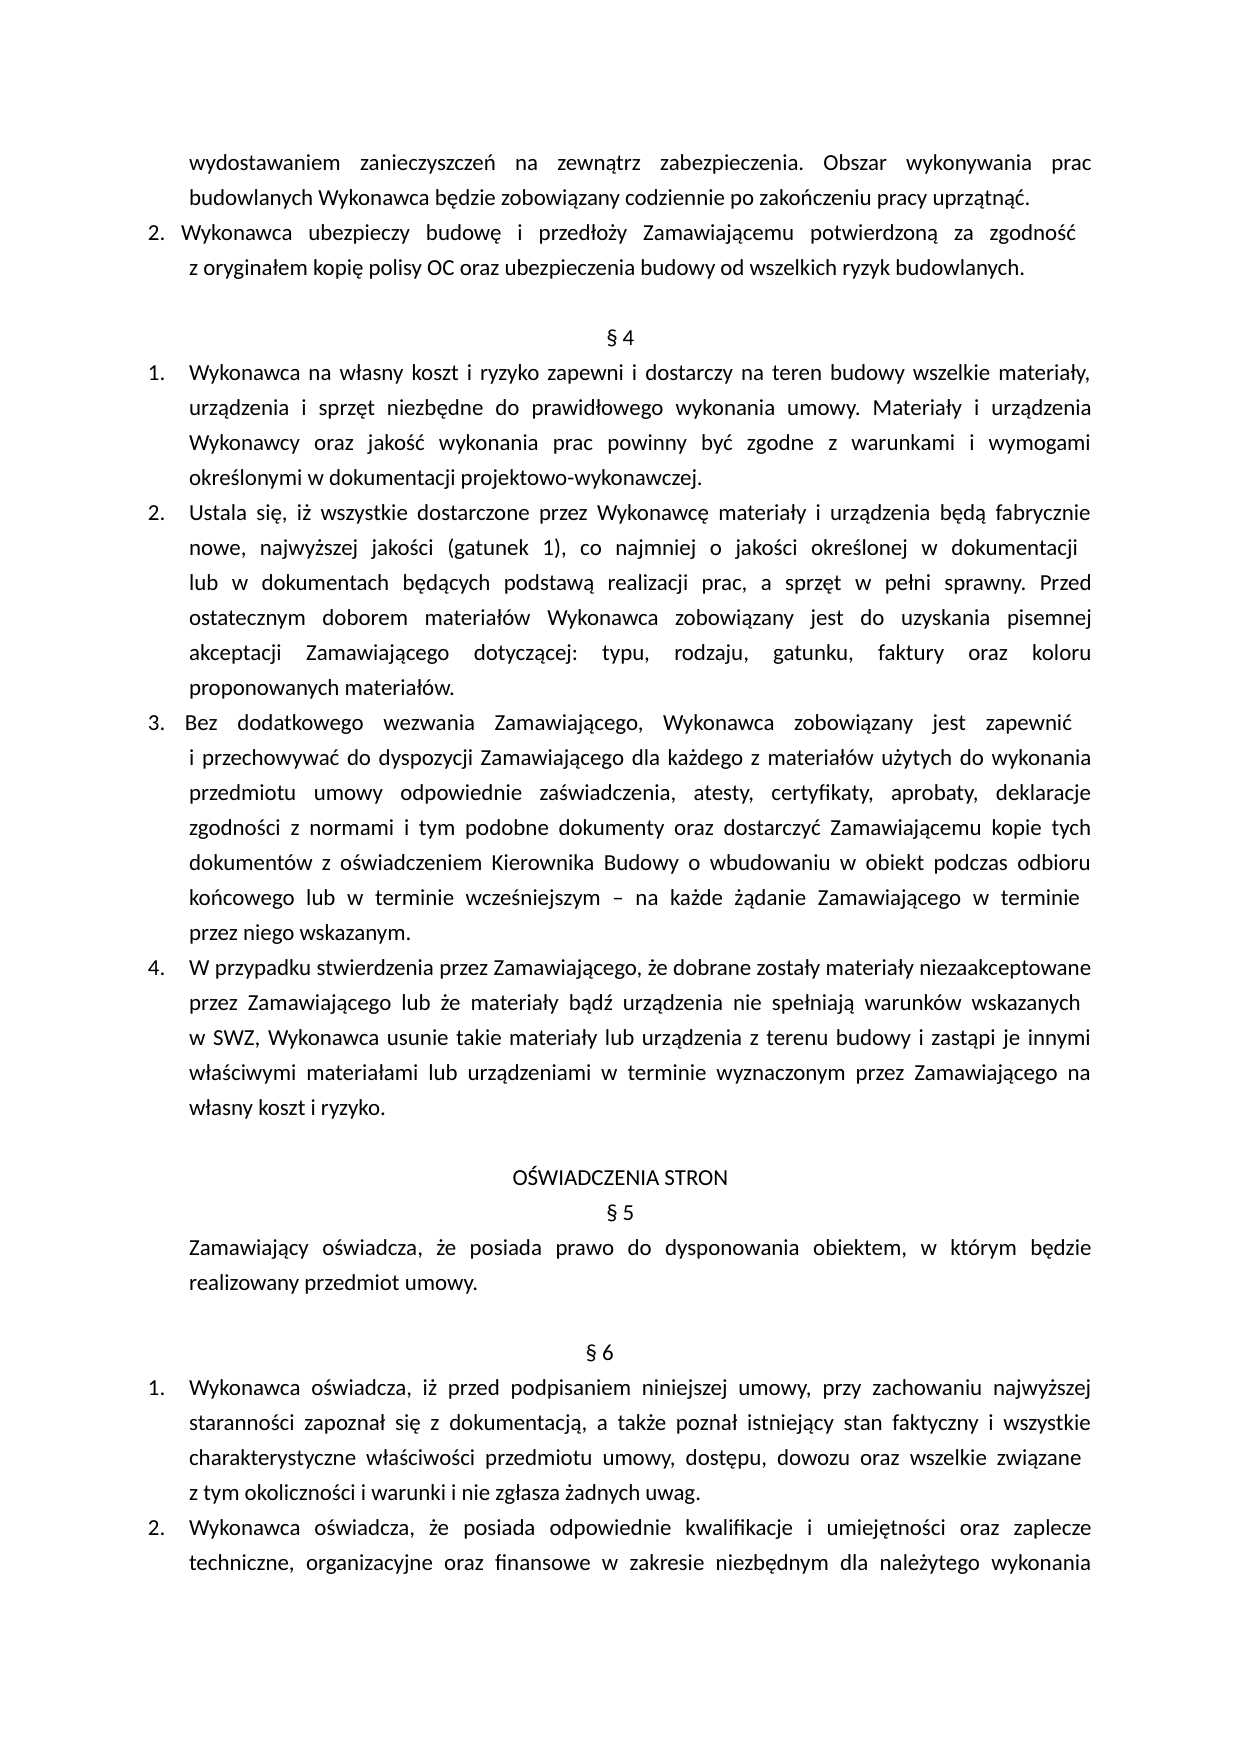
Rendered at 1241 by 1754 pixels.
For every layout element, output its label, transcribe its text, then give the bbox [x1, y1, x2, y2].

text OŚWIADCZENIA STRON [148, 1163, 1093, 1191]
text wydostawaniem zanieczyszczeń na zewnątrz zabezpieczenia. Obszar wykonywania prac budowlanych Wykonawca będzie zobowiązany codziennie po zakończeniu pracy uprzątnąć. [148, 148, 1093, 211]
text 1. Wykonawca na własny koszt i ryzyko zapewni i dostarczy na teren budowy wszelkie materiały, urządzenia i sprzęt niezbędne do prawidłowego wykonania umowy. Materiały i urządzenia Wykonawcy oraz jakość wykonania prac powinny być zgodne z warunkami i wymogami określonymi w dokumentacji projektowo-wykonawczej. [148, 358, 1093, 491]
text § 6 [106, 1338, 1093, 1366]
text 4. W przypadku stwierdzenia przez Zamawiającego, że dobrane zostały materiały niezaakceptowane przez Zamawiającego lub że materiały bądź urządzenia nie spełniają warunków wskazanych w SWZ, Wykonawca usunie takie materiały lub urządzenia z terenu budowy i zastąpi je innymi właściwymi materiałami lub urządzeniami w terminie wyznaczonym przez Zamawiającego na własny koszt i ryzyko. [148, 953, 1093, 1121]
text Zamawiający oświadcza, że posiada prawo do dysponowania obiektem, w którym będzie realizowany przedmiot umowy. [189, 1233, 1093, 1296]
text § 5 [148, 1198, 1093, 1226]
text 2. Wykonawca ubezpieczy budowę i przedłoży Zamawiającemu potwierdzoną za zgodność z oryginałem kopię polisy OC oraz ubezpieczenia budowy od wszelkich ryzyk budowlanych. [148, 218, 1093, 281]
text § 4 [148, 323, 1093, 351]
text 2. Ustala się, iż wszystkie dostarczone przez Wykonawcę materiały i urządzenia będą fabrycznie nowe, najwyższej jakości (gatunek 1), co najmniej o jakości określonej w dokumentacji lub w dokumentach będących podstawą realizacji prac, a sprzęt w pełni sprawny. Przed ostatecznym doborem materiałów Wykonawca zobowiązany jest do uzyskania pisemnej akceptacji Zamawiającego dotyczącej: typu, rodzaju, gatunku, faktury oraz koloru proponowanych materiałów. [148, 498, 1093, 701]
text 2. Wykonawca oświadcza, że posiada odpowiednie kwalifikacje i umiejętności oraz zaplecze techniczne, organizacyjne oraz finansowe w zakresie niezbędnym dla należytego wykonania [148, 1513, 1093, 1576]
text 1. Wykonawca oświadcza, iż przed podpisaniem niniejszej umowy, przy zachowaniu najwyższej staranności zapoznał się z dokumentacją, a także poznał istniejący stan faktyczny i wszystkie charakterystyczne właściwości przedmiotu umowy, dostępu, dowozu oraz wszelkie związane z tym okoliczności i warunki i nie zgłasza żadnych uwag. [148, 1373, 1093, 1506]
text 3. Bez dodatkowego wezwania Zamawiającego, Wykonawca zobowiązany jest zapewnić i przechowywać do dyspozycji Zamawiającego dla każdego z materiałów użytych do wykonania przedmiotu umowy odpowiednie zaświadczenia, atesty, certyfikaty, aprobaty, deklaracje zgodności z normami i tym podobne dokumenty oraz dostarczyć Zamawiającemu kopie tych dokumentów z oświadczeniem Kierownika Budowy o wbudowaniu w obiekt podczas odbioru końcowego lub w terminie wcześniejszym – na każde żądanie Zamawiającego w terminie przez niego wskazanym. [148, 708, 1093, 946]
